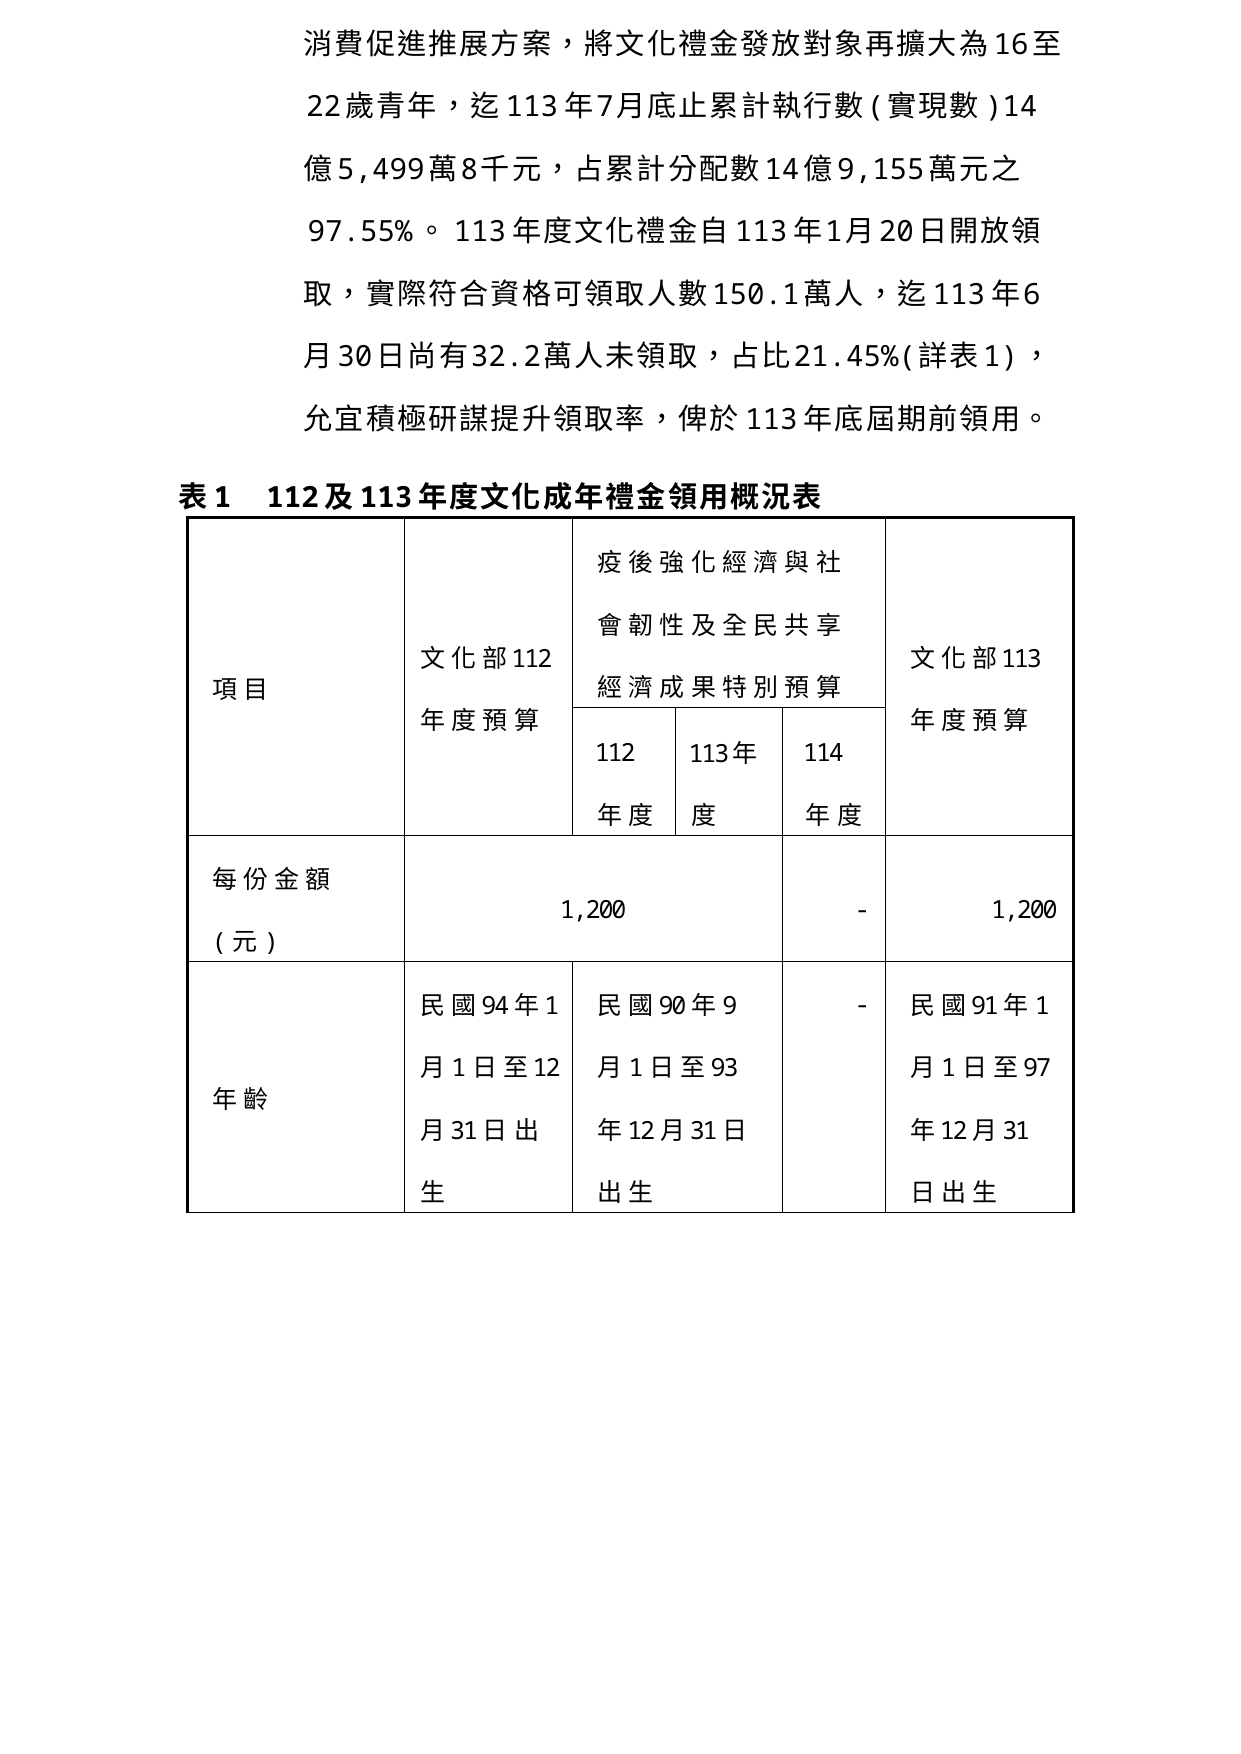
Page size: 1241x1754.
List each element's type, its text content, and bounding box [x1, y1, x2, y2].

table_cell 114年度 [783, 708, 885, 835]
table_header 文化部112年度預算 [405, 519, 572, 835]
table_cell 民國90年9月1日至93年12月31日出生 [573, 962, 782, 1212]
text 消費促進推展方案，將文化禮金發放對象再擴大為16至22歲青年，迄113年7月底止累計執行數(實現數)14億5,499萬8千元，占累計分配數14億9,155萬元之97.55%。113年度文化禮金自113年1月20日開放領取，實際符合資格可領取人數150.1萬人，迄113年6月30日尚有32.2萬人未領取，占比21.45%(詳表1)，允宜積極研謀提升領取率，俾於113年底屆期前領用。 [266, 0, 1063, 437]
table_cell 112年度 [573, 708, 675, 835]
table_header 文化部113年度預算 [886, 519, 1072, 835]
table_cell 年齡 [189, 962, 404, 1212]
table_header 項目 [189, 519, 404, 835]
table_cell 113年度 [676, 708, 782, 835]
table_cell - [783, 836, 885, 961]
table_cell - [783, 962, 885, 1212]
table_cell 1,200 [405, 836, 782, 961]
text 表1 112及113年度文化成年禮金領用概況表 [177, 453, 1063, 516]
table_cell 1,200 [886, 836, 1072, 961]
table_header 疫後強化經濟與社會韌性及全民共享經濟成果特別預算 [573, 519, 885, 707]
table_cell 民國94年1月1日至12月31日出生 [405, 962, 572, 1212]
table_cell 民國91年1月1日至97年12月31日出生 [886, 962, 1072, 1212]
table_cell 每份金額(元) [189, 836, 404, 961]
